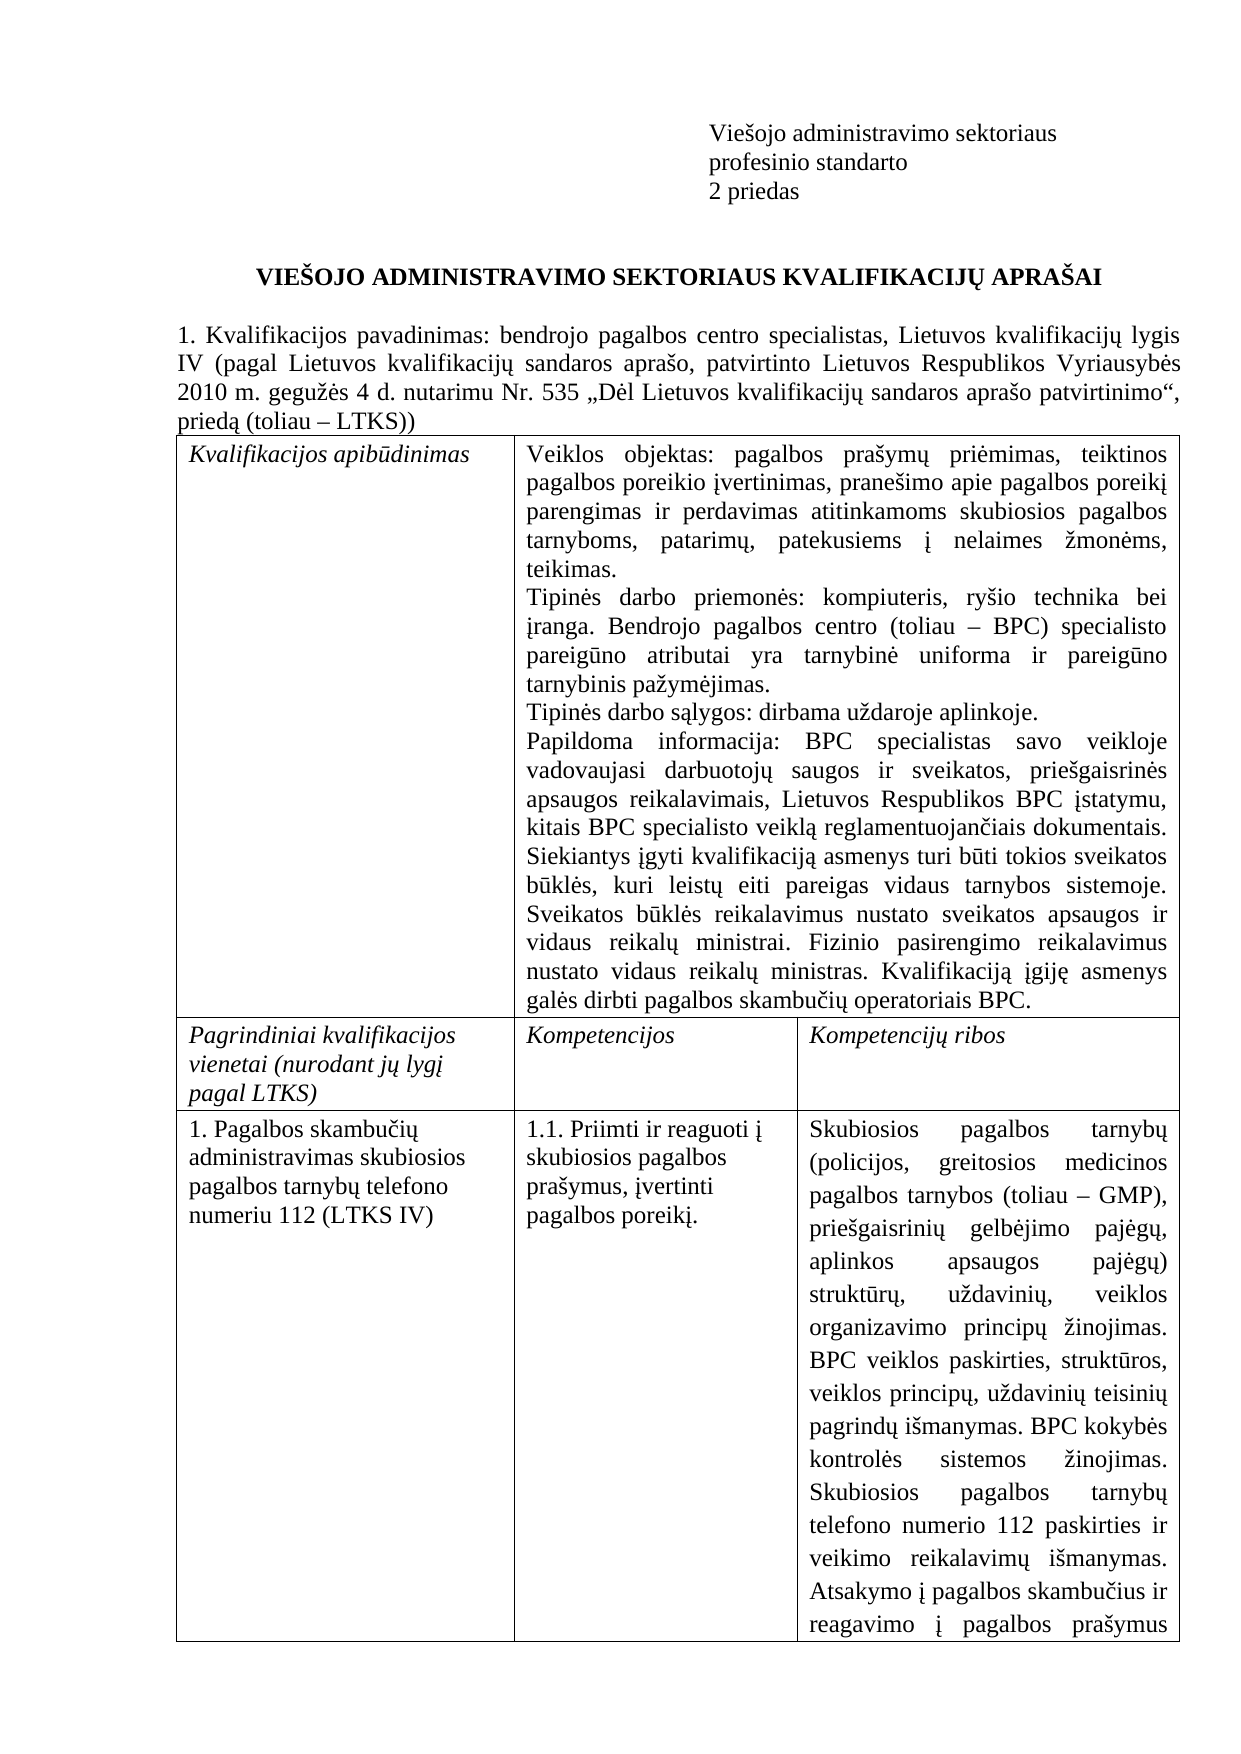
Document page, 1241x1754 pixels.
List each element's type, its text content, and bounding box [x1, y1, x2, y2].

table_cell Skubiosios pagalbos tarnybų (policijos, greitosios medicinos pagalbos tarnybos (toliau – GMP), priešgaisrinių gelbėjimo pajėgų, aplinkos apsaugos pajėgų) struktūrų, uždavinių, veiklos organizavimo principų žinojimas. BPC veiklos paskirties, struktūros, veiklos principų, uždavinių teisinių pagrindų išmanymas. BPC kokybės kontrolės sistemos žinojimas. Skubiosios pagalbos tarnybų telefono numerio 112 paskirties ir veikimo reikalavimų išmanymas. Atsakymo į pagalbos skambučius ir reagavimo į pagalbos prašymus [798, 1111, 1179, 1641]
table_header Kvalifikacijos apibūdinimas [177, 436, 514, 1017]
table_cell 1.1. Priimti ir reaguoti į skubiosios pagalbos prašymus, įvertinti pagalbos poreikį. [515, 1111, 797, 1641]
text 1. Kvalifikacijos pavadinimas: bendrojo pagalbos centro specialistas, Lietuvos kvalifikacijų lygis IV (pagal Lietuvos kvalifikacijų sandaros aprašo, patvirtinto Lietuvos Respublikos Vyriausybės 2010 m. gegužės 4 d. nutarimu Nr. 535 „Dėl Lietuvos kvalifikacijų sandaros aprašo patvirtinimo“, priedą (toliau – LTKS)) [177, 320, 1181, 435]
text VIEŠOJO ADMINISTRAVIMO SEKTORIAUS KVALIFIKACIJŲ APRAŠAI [177, 262, 1181, 291]
text 2 priedas [708, 176, 1181, 205]
table_cell Kompetencijų ribos [798, 1018, 1179, 1110]
table_header Veiklos objektas: pagalbos prašymų priėmimas, teiktinos pagalbos poreikio įvertinimas, pranešimo apie pagalbos poreikį parengimas ir perdavimas atitinkamoms skubiosios pagalbos tarnyboms, patarimų, patekusiems į nelaimes žmonėms, teikimas. Tipinės darbo priemonės: kompiuteris, ryšio technika bei įranga. Bendrojo pagalbos centro (toliau – BPC) specialisto pareigūno atributai yra tarnybinė uniforma ir pareigūno tarnybinis pažymėjimas. Tipinės darbo sąlygos: dirbama uždaroje aplinkoje. Papildoma informacija: BPC specialistas savo veikloje vadovaujasi darbuotojų saugos ir sveikatos, priešgaisrinės apsaugos reikalavimais, Lietuvos Respublikos BPC įstatymu, kitais BPC specialisto veiklą reglamentuojančiais dokumentais. Siekiantys įgyti kvalifikaciją asmenys turi būti tokios sveikatos būklės, kuri leistų eiti pareigas vidaus tarnybos sistemoje. Sveikatos būklės reikalavimus nustato sveikatos apsaugos ir vidaus reikalų ministrai. Fizinio pasirengimo reikalavimus nustato vidaus reikalų ministras. Kvalifikaciją įgiję asmenys galės dirbti pagalbos skambučių operatoriais BPC. [515, 436, 1179, 1017]
table_cell Pagrindiniai kvalifikacijos vienetai (nurodant jų lygį pagal LTKS) [177, 1018, 514, 1110]
table_cell 1. Pagalbos skambučių administravimas skubiosios pagalbos tarnybų telefono numeriu 112 (LTKS IV) [177, 1111, 514, 1641]
table_cell Kompetencijos [515, 1018, 797, 1110]
text Viešojo administravimo sektoriaus [708, 118, 1181, 147]
text profesinio standarto [708, 147, 1181, 176]
